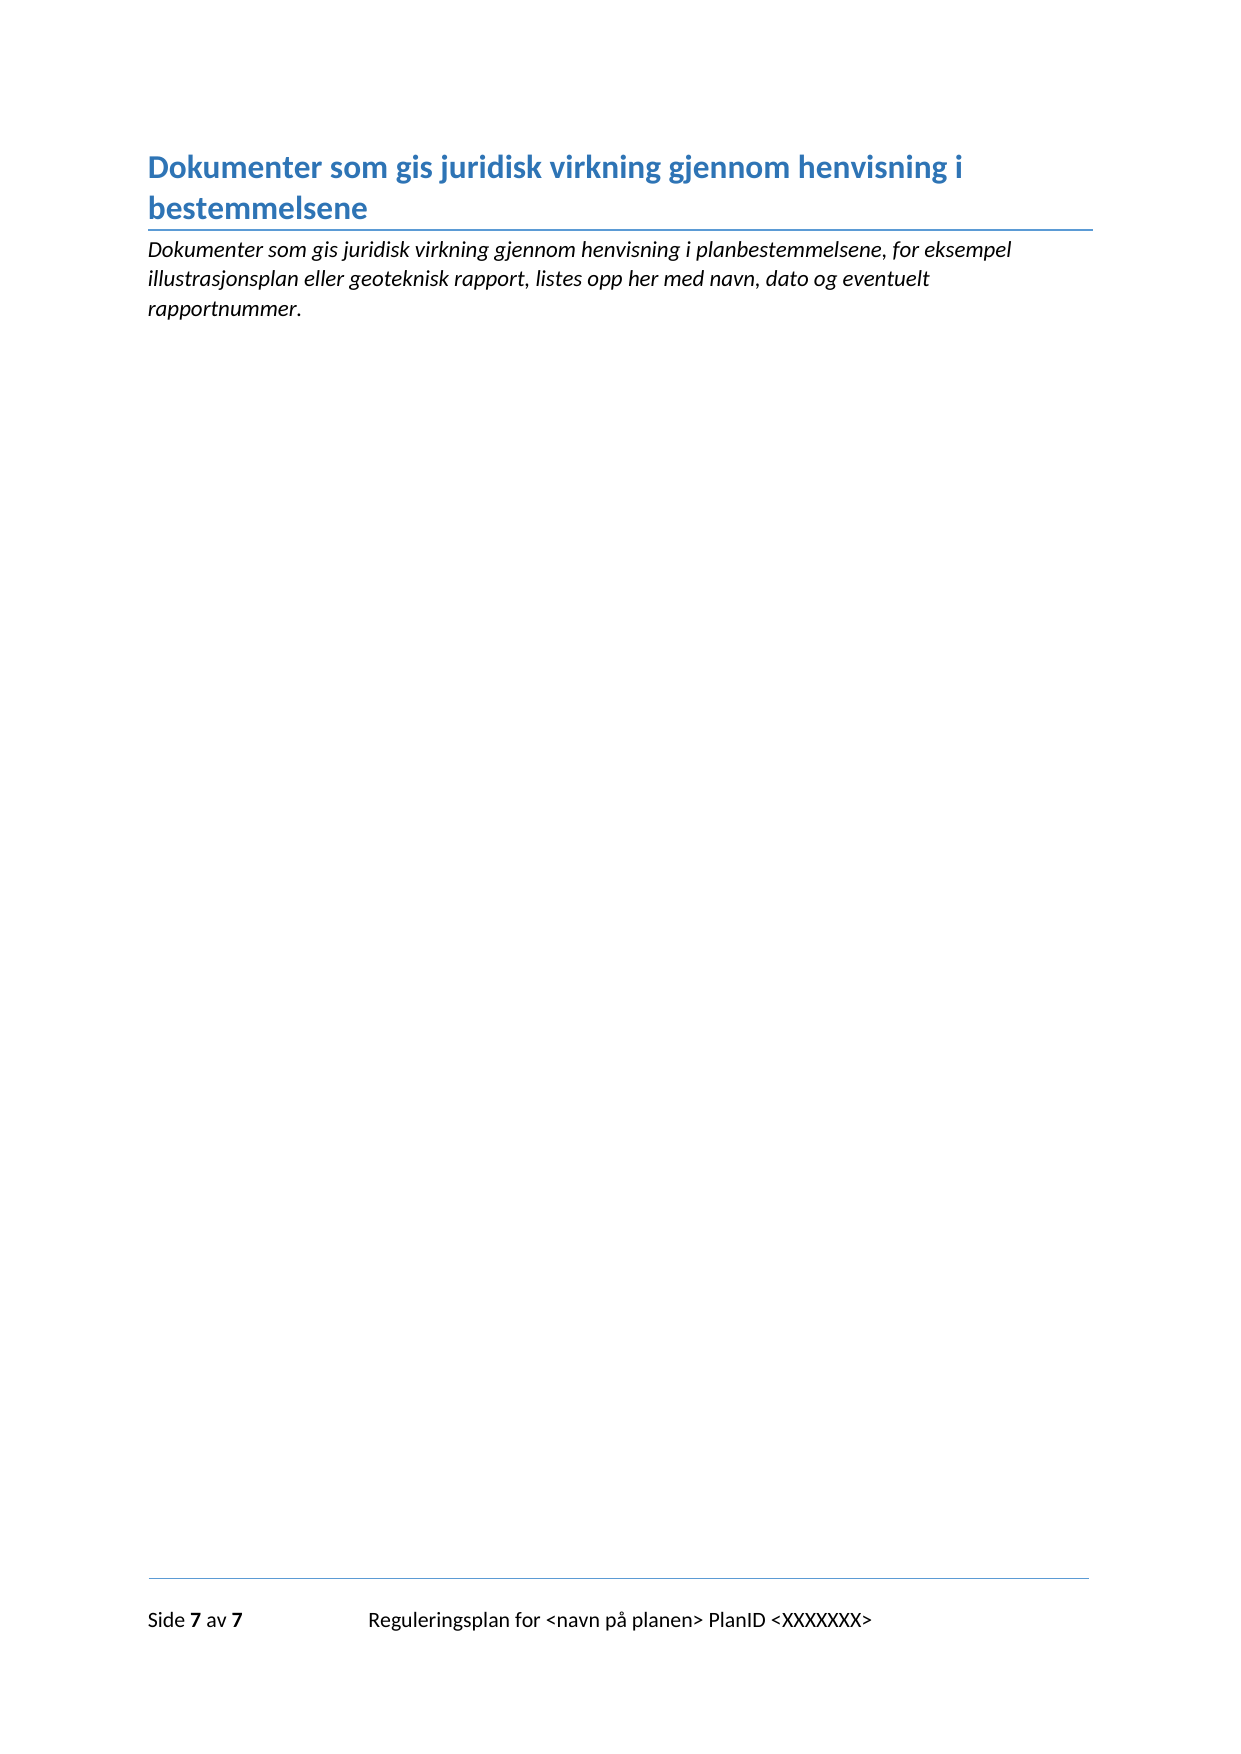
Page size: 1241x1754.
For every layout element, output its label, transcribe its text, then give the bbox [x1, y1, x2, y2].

subtitle Dokumenter som gis juridisk virkning gjennom henvisning i bestemmelsene [148, 146, 1093, 229]
text Dokumenter som gis juridisk virkning gjennom henvisning i planbestemmelsene, for eksempel illustrasjonsplan eller geoteknisk rapport, listes opp her med navn, dato og eventuelt rapportnummer. [148, 235, 1093, 322]
